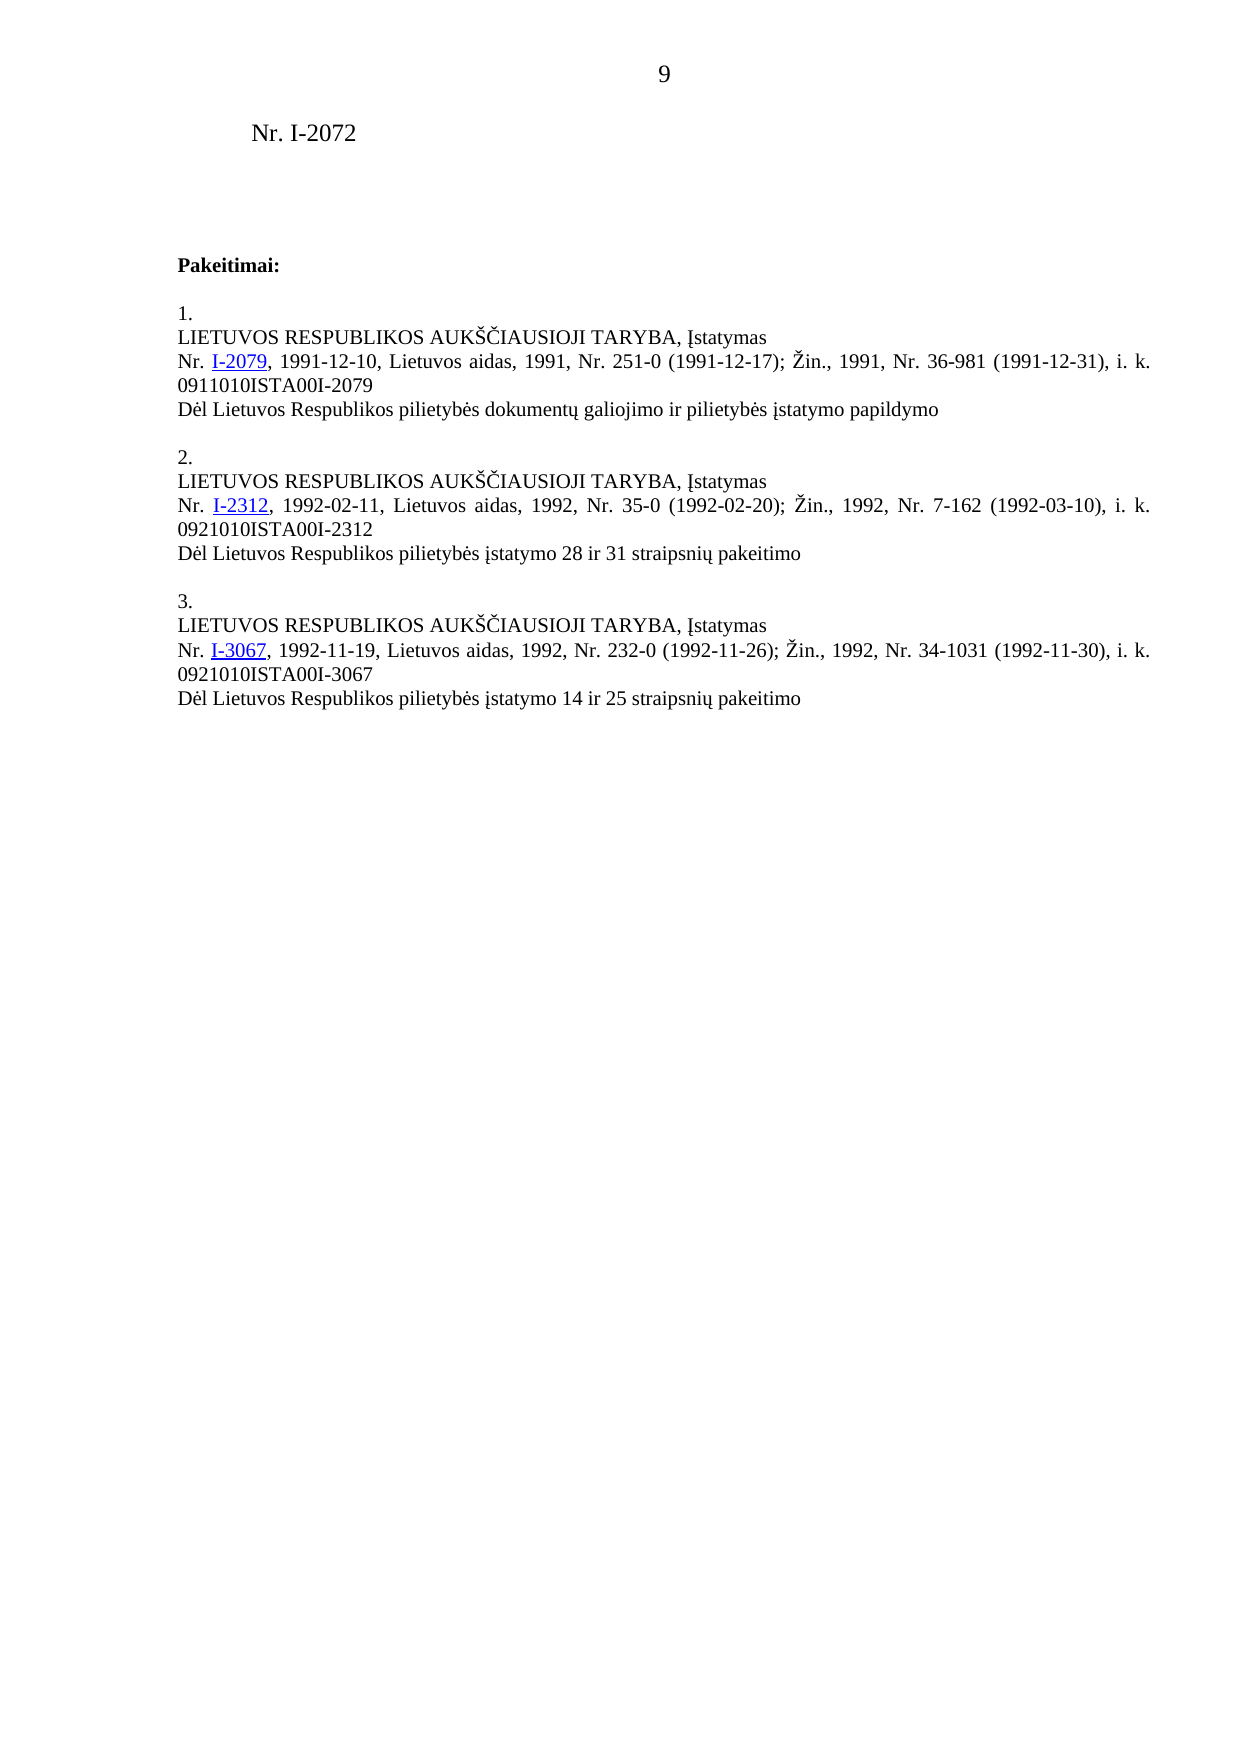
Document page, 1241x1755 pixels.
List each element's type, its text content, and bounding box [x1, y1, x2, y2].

text Dėl Lietuvos Respublikos pilietybės dokumentų galiojimo ir pilietybės įstatymo papildymo [177, 397, 1152, 421]
text 2. [177, 445, 1152, 469]
text Nr. I-2312, 1992-02-11, Lietuvos aidas, 1992, Nr. 35-0 (1992-02-20); Žin., 1992, Nr. 7-162 (1992-03-10), i. k. 0921010ISTA00I-2312 [177, 493, 1152, 541]
text Nr. I-2072 [177, 118, 1152, 147]
text Dėl Lietuvos Respublikos pilietybės įstatymo 14 ir 25 straipsnių pakeitimo [177, 686, 1152, 710]
text 1. [177, 301, 1152, 325]
text Dėl Lietuvos Respublikos pilietybės įstatymo 28 ir 31 straipsnių pakeitimo [177, 541, 1152, 565]
text LIETUVOS RESPUBLIKOS AUKŠČIAUSIOJI TARYBA, Įstatymas [177, 325, 1152, 349]
text Nr. I-3067, 1992-11-19, Lietuvos aidas, 1992, Nr. 232-0 (1992-11-26); Žin., 1992, Nr. 34-1031 (1992-11-30), i. k. 0921010ISTA00I-3067 [177, 637, 1152, 686]
text LIETUVOS RESPUBLIKOS AUKŠČIAUSIOJI TARYBA, Įstatymas [177, 469, 1152, 493]
text LIETUVOS RESPUBLIKOS AUKŠČIAUSIOJI TARYBA, Įstatymas [177, 613, 1152, 637]
text 3. [177, 589, 1152, 613]
text Nr. I-2079, 1991-12-10, Lietuvos aidas, 1991, Nr. 251-0 (1991-12-17); Žin., 1991, Nr. 36-981 (1991-12-31), i. k. 0911010ISTA00I-2079 [177, 349, 1152, 397]
text Pakeitimai: [177, 252, 1152, 277]
